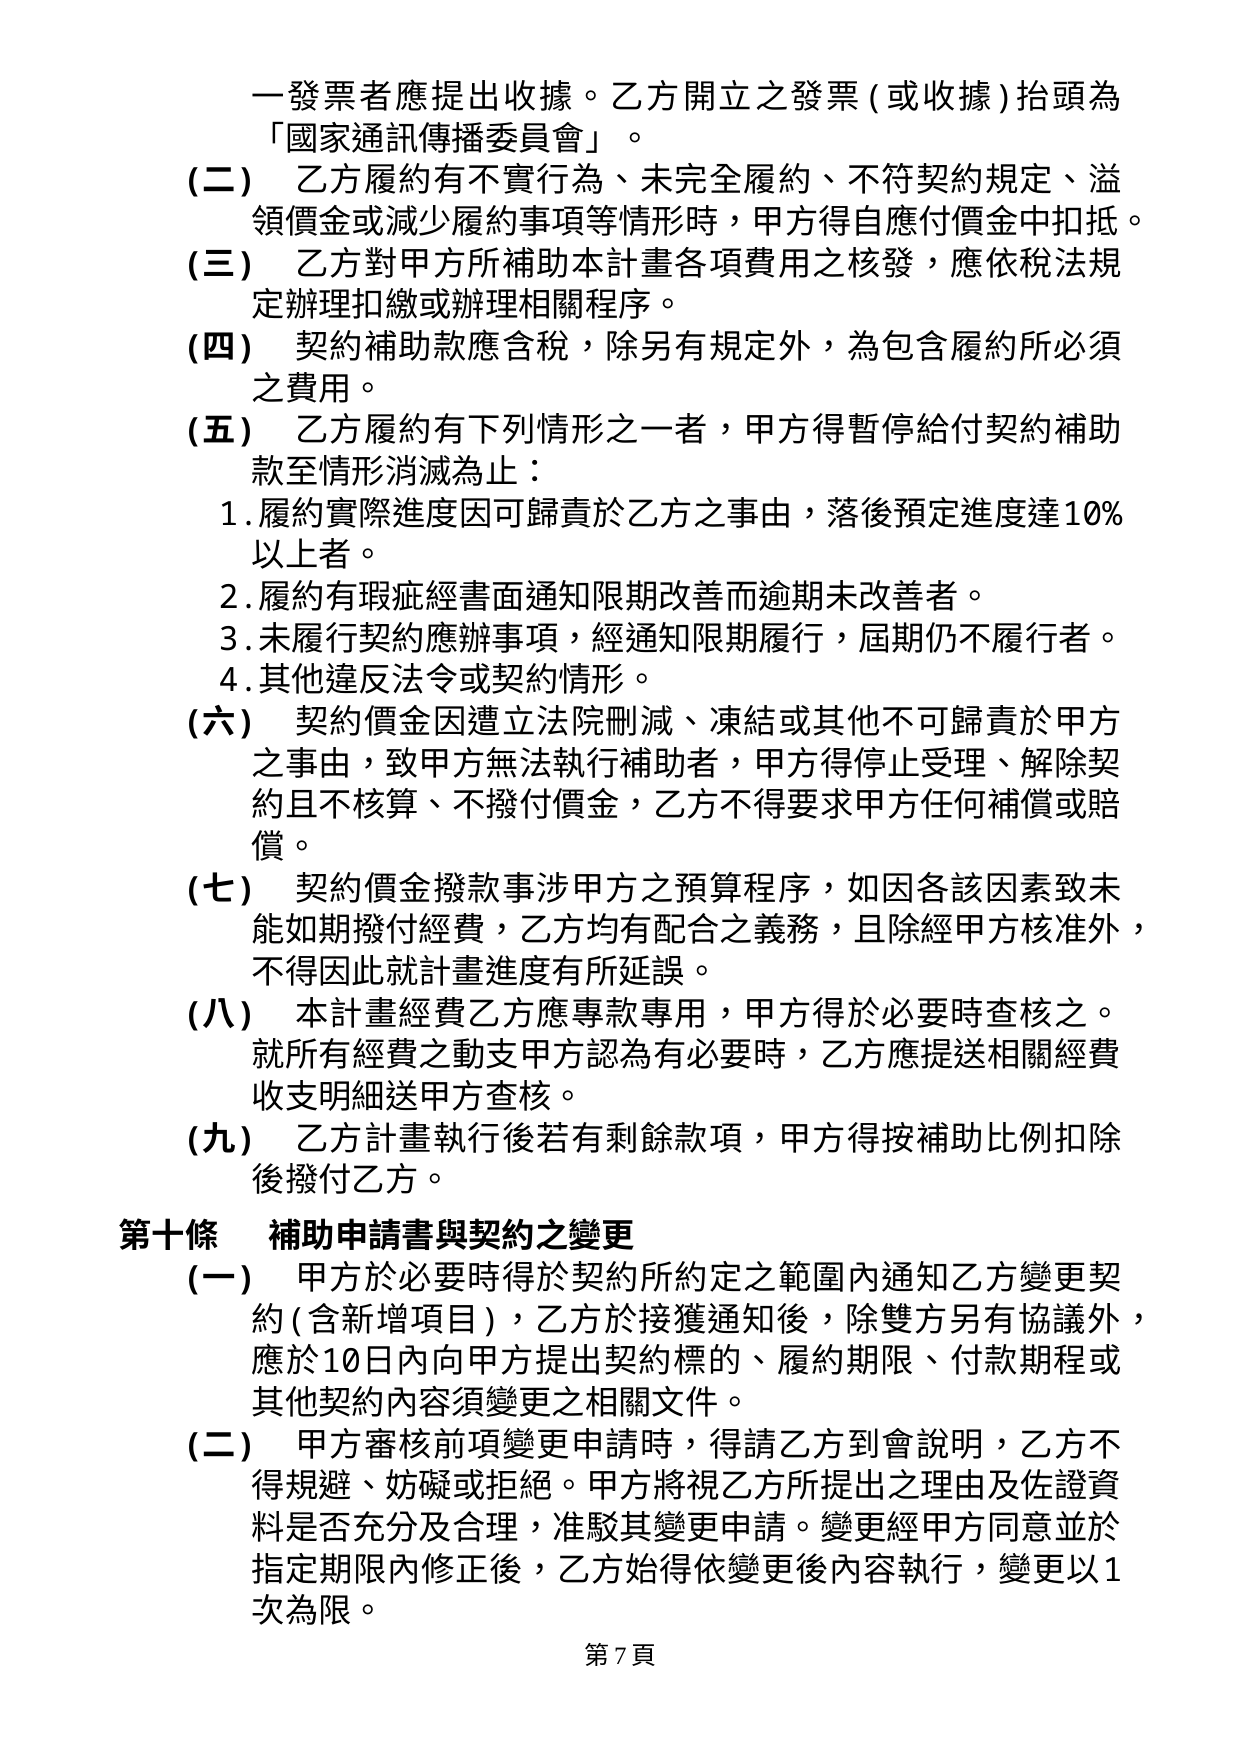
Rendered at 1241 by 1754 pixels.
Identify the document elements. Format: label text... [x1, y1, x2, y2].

list 未履行契約應辦事項，經通知限期履行，屆期仍不履行者。 [218, 617, 1122, 658]
list 乙方對甲方所補助本計畫各項費用之核發，應依稅法規定辦理扣繳或辦理相關程序。 [183, 242, 1122, 325]
list 履約實際進度因可歸責於乙方之事由，落後預定進度達10%以上者。 [218, 492, 1122, 575]
list 甲方於必要時得於契約所約定之範圍內通知乙方變更契約(含新增項目)，乙方於接獲通知後，除雙方另有協議外，應於10日內向甲方提出契約標的、履約期限、付款期程或其他契約內容須變更之相關文件。 [183, 1256, 1122, 1423]
list 其他違反法令或契約情形。 [218, 658, 1122, 700]
list 契約價金撥款事涉甲方之預算程序，如因各該因素致未能如期撥付經費，乙方均有配合之義務，且除經甲方核准外，不得因此就計畫進度有所延誤。 [183, 867, 1122, 992]
list 契約價金因遭立法院刪減、凍結或其他不可歸責於甲方之事由，致甲方無法執行補助者，甲方得停止受理、解除契約且不核算、不撥付價金，乙方不得要求甲方任何補償或賠償。 [183, 700, 1122, 867]
list 履約有瑕疵經書面通知限期改善而逾期未改善者。 [218, 575, 1122, 617]
list 契約補助款應含稅，除另有規定外，為包含履約所必須之費用。 [183, 325, 1122, 408]
list 一發票者應提出收據。乙方開立之發票(或收據)抬頭為「國家通訊傳播委員會」。 [183, 75, 1122, 158]
list 本計畫經費乙方應專款專用，甲方得於必要時查核之。就所有經費之動支甲方認為有必要時，乙方應提送相關經費收支明細送甲方查核。 [183, 992, 1122, 1117]
list 乙方計畫執行後若有剩餘款項，甲方得按補助比例扣除後撥付乙方。 [183, 1117, 1122, 1200]
list 乙方履約有下列情形之一者，甲方得暫停給付契約補助款至情形消滅為止： [183, 408, 1122, 492]
text 第十條 補助申請書與契約之變更 [118, 1214, 1122, 1256]
list 甲方審核前項變更申請時，得請乙方到會說明，乙方不得規避、妨礙或拒絕。甲方將視乙方所提出之理由及佐證資料是否充分及合理，准駁其變更申請。變更經甲方同意並於指定期限內修正後，乙方始得依變更後內容執行，變更以1次為限。 [183, 1423, 1122, 1631]
list 乙方履約有不實行為、未完全履約、不符契約規定、溢領價金或減少履約事項等情形時，甲方得自應付價金中扣抵。 [183, 158, 1122, 242]
